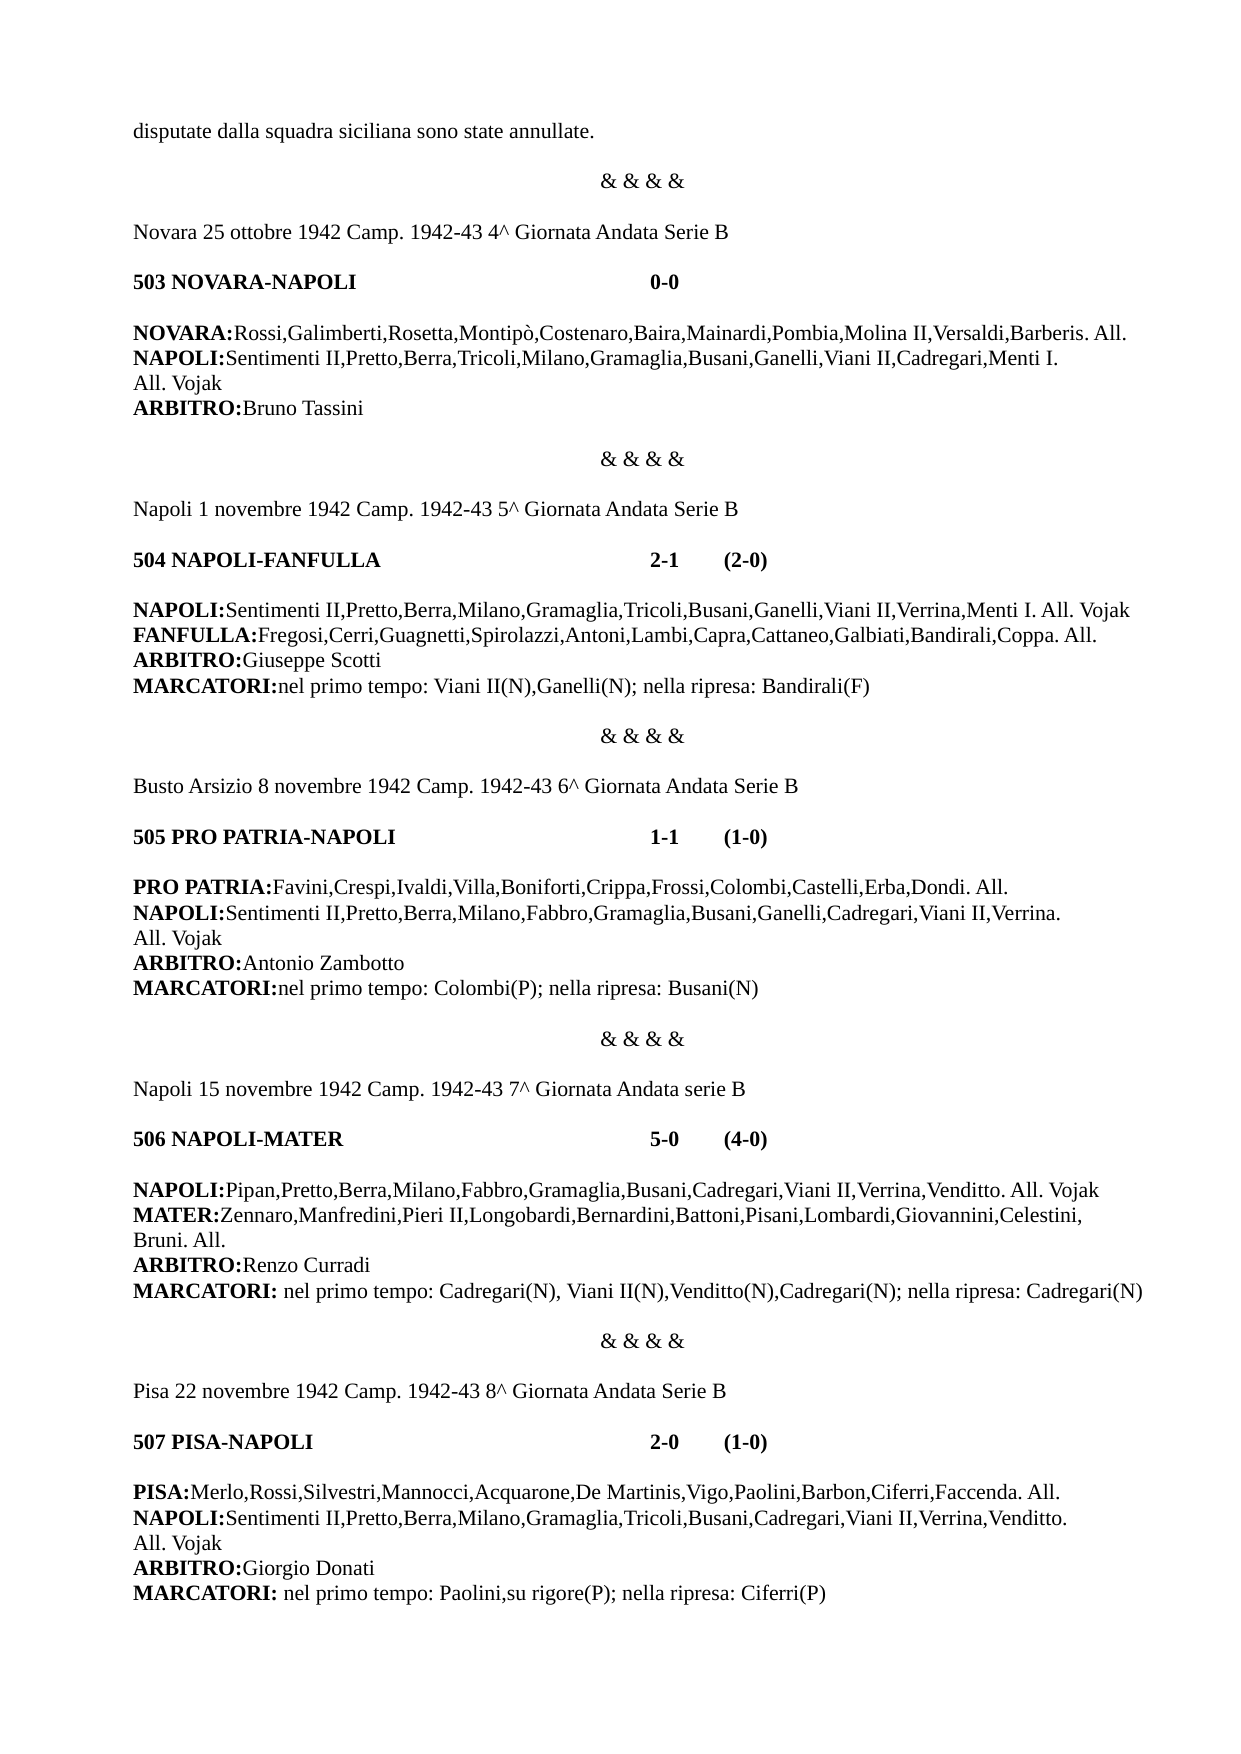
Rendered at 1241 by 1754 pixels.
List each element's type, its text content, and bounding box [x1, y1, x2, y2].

text All. Vojak [133, 925, 1152, 950]
text MARCATORI:nel primo tempo: Colombi(P); nella ripresa: Busani(N) [133, 975, 1152, 1000]
text Napoli 1 novembre 1942 Camp. 1942-43 5^ Giornata Andata Serie B [133, 496, 1152, 521]
text & & & & [133, 446, 1152, 471]
text NAPOLI:Sentimenti II,Pretto,Berra,Milano,Gramaglia,Tricoli,Busani,Cadregari,Viani II,Verrina,Venditto. [133, 1504, 1152, 1530]
text disputate dalla squadra siciliana sono state annullate. [133, 118, 1152, 143]
text NAPOLI:Sentimenti II,Pretto,Berra,Milano,Gramaglia,Tricoli,Busani,Ganelli,Viani II,Verrina,Menti I. All. Vojak [133, 597, 1152, 622]
text ARBITRO:Giorgio Donati [133, 1555, 1152, 1580]
text 503 NOVARA-NAPOLI 0-0 [133, 269, 1152, 294]
text & & & & [133, 1026, 1152, 1051]
text ARBITRO:Giuseppe Scotti [133, 647, 1152, 673]
text ARBITRO:Antonio Zambotto [133, 950, 1152, 975]
text MARCATORI: nel primo tempo: Paolini,su rigore(P); nella ripresa: Ciferri(P) [133, 1580, 1152, 1605]
text NAPOLI:Pipan,Pretto,Berra,Milano,Fabbro,Gramaglia,Busani,Cadregari,Viani II,Verrina,Venditto. All. Vojak [133, 1177, 1152, 1202]
text NAPOLI:Sentimenti II,Pretto,Berra,Tricoli,Milano,Gramaglia,Busani,Ganelli,Viani II,Cadregari,Menti I. [133, 345, 1152, 370]
text PISA:Merlo,Rossi,Silvestri,Mannocci,Acquarone,De Martinis,Vigo,Paolini,Barbon,Ciferri,Faccenda. All. [133, 1479, 1152, 1504]
text & & & & [133, 168, 1152, 194]
text & & & & [133, 1328, 1152, 1353]
text NOVARA:Rossi,Galimberti,Rosetta,Montipò,Costenaro,Baira,Mainardi,Pombia,Molina II,Versaldi,Barberis. All. [133, 320, 1152, 345]
text Napoli 15 novembre 1942 Camp. 1942-43 7^ Giornata Andata serie B [133, 1076, 1152, 1101]
text 505 PRO PATRIA-NAPOLI 1-1 (1-0) [133, 824, 1152, 849]
text All. Vojak [133, 370, 1152, 395]
text NAPOLI:Sentimenti II,Pretto,Berra,Milano,Fabbro,Gramaglia,Busani,Ganelli,Cadregari,Viani II,Verrina. [133, 899, 1152, 925]
text ARBITRO:Renzo Curradi [133, 1252, 1152, 1278]
text MATER:Zennaro,Manfredini,Pieri II,Longobardi,Bernardini,Battoni,Pisani,Lombardi,Giovannini,Celestini, [133, 1202, 1152, 1227]
text & & & & [133, 723, 1152, 748]
text MARCATORI: nel primo tempo: Cadregari(N), Viani II(N),Venditto(N),Cadregari(N); nella ripresa: Cadregari(N) [133, 1278, 1152, 1303]
text Pisa 22 novembre 1942 Camp. 1942-43 8^ Giornata Andata Serie B [133, 1378, 1152, 1404]
text All. Vojak [133, 1530, 1152, 1555]
text Bruni. All. [133, 1227, 1152, 1252]
text FANFULLA:Fregosi,Cerri,Guagnetti,Spirolazzi,Antoni,Lambi,Capra,Cattaneo,Galbiati,Bandirali,Coppa. All. [133, 622, 1152, 647]
text 506 NAPOLI-MATER 5-0 (4-0) [133, 1126, 1152, 1152]
text Busto Arsizio 8 novembre 1942 Camp. 1942-43 6^ Giornata Andata Serie B [133, 773, 1152, 799]
text Novara 25 ottobre 1942 Camp. 1942-43 4^ Giornata Andata Serie B [133, 219, 1152, 244]
text 504 NAPOLI-FANFULLA 2-1 (2-0) [133, 547, 1152, 572]
text MARCATORI:nel primo tempo: Viani II(N),Ganelli(N); nella ripresa: Bandirali(F) [133, 673, 1152, 698]
text PRO PATRIA:Favini,Crespi,Ivaldi,Villa,Boniforti,Crippa,Frossi,Colombi,Castelli,Erba,Dondi. All. [133, 874, 1152, 899]
text 507 PISA-NAPOLI 2-0 (1-0) [133, 1429, 1152, 1454]
text ARBITRO:Bruno Tassini [133, 395, 1152, 421]
